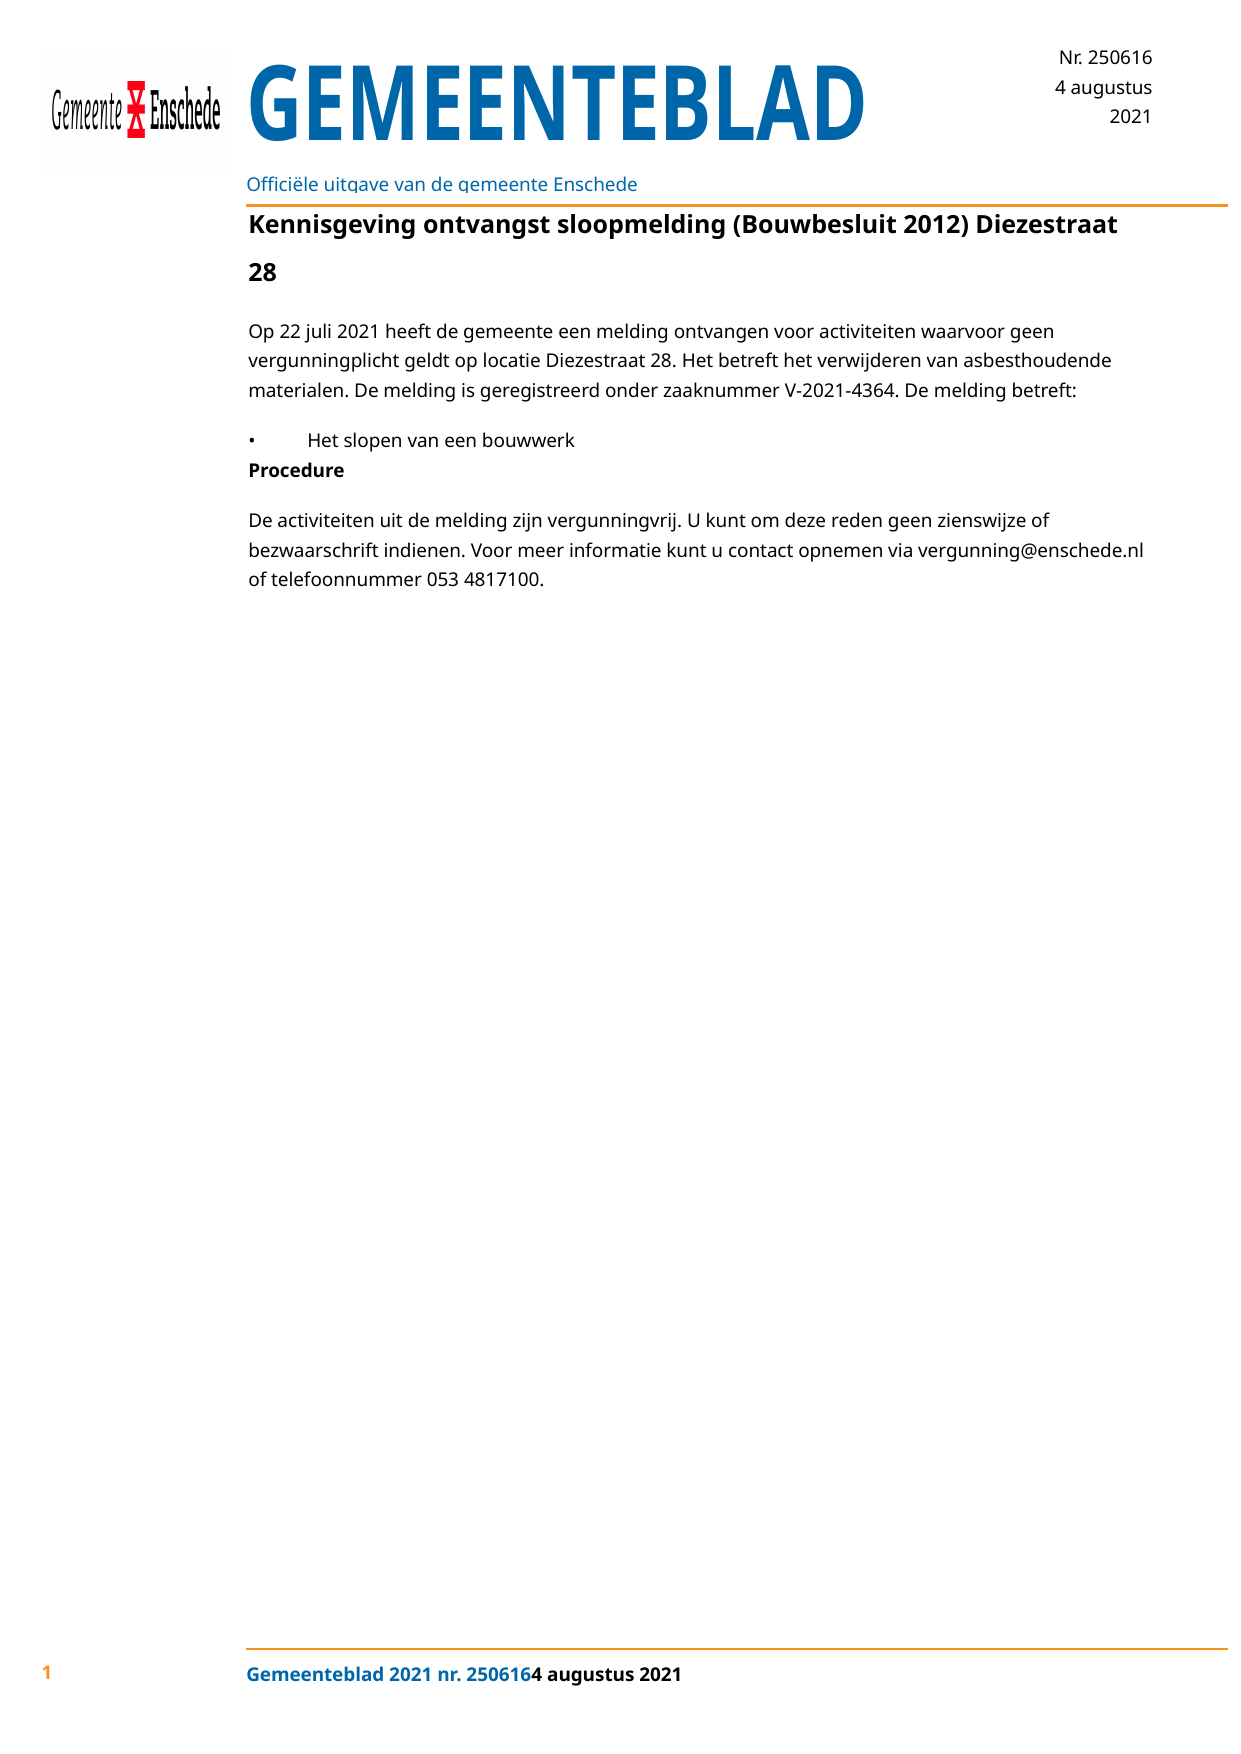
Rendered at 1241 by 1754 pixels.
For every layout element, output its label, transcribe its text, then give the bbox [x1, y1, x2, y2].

text Op 22 juli 2021 heeft de gemeente een melding ontvangen voor activiteiten waarvoor geen vergunningplicht geldt op locatie Diezestraat 28. Het betreft het verwijderen van asbesthoudende materialen. De melding is geregistreerd onder zaaknummer V-2021-4364. De melding betreft: [248, 318, 1152, 403]
list Het slopen van een bouwwerk [248, 427, 1152, 453]
text Kennisgeving ontvangst sloopmelding (Bouwbesluit 2012) Diezestraat 28 [248, 207, 1152, 288]
picture [41, 47, 231, 172]
text Procedure [248, 457, 1152, 483]
text De activiteiten uit de melding zijn vergunningvrij. U kunt om deze reden geen zienswijze of bezwaarschrift indienen. Voor meer informatie kunt u contact opnemen via vergunning@enschede.nl of telefoonnummer 053 4817100. [248, 507, 1152, 592]
